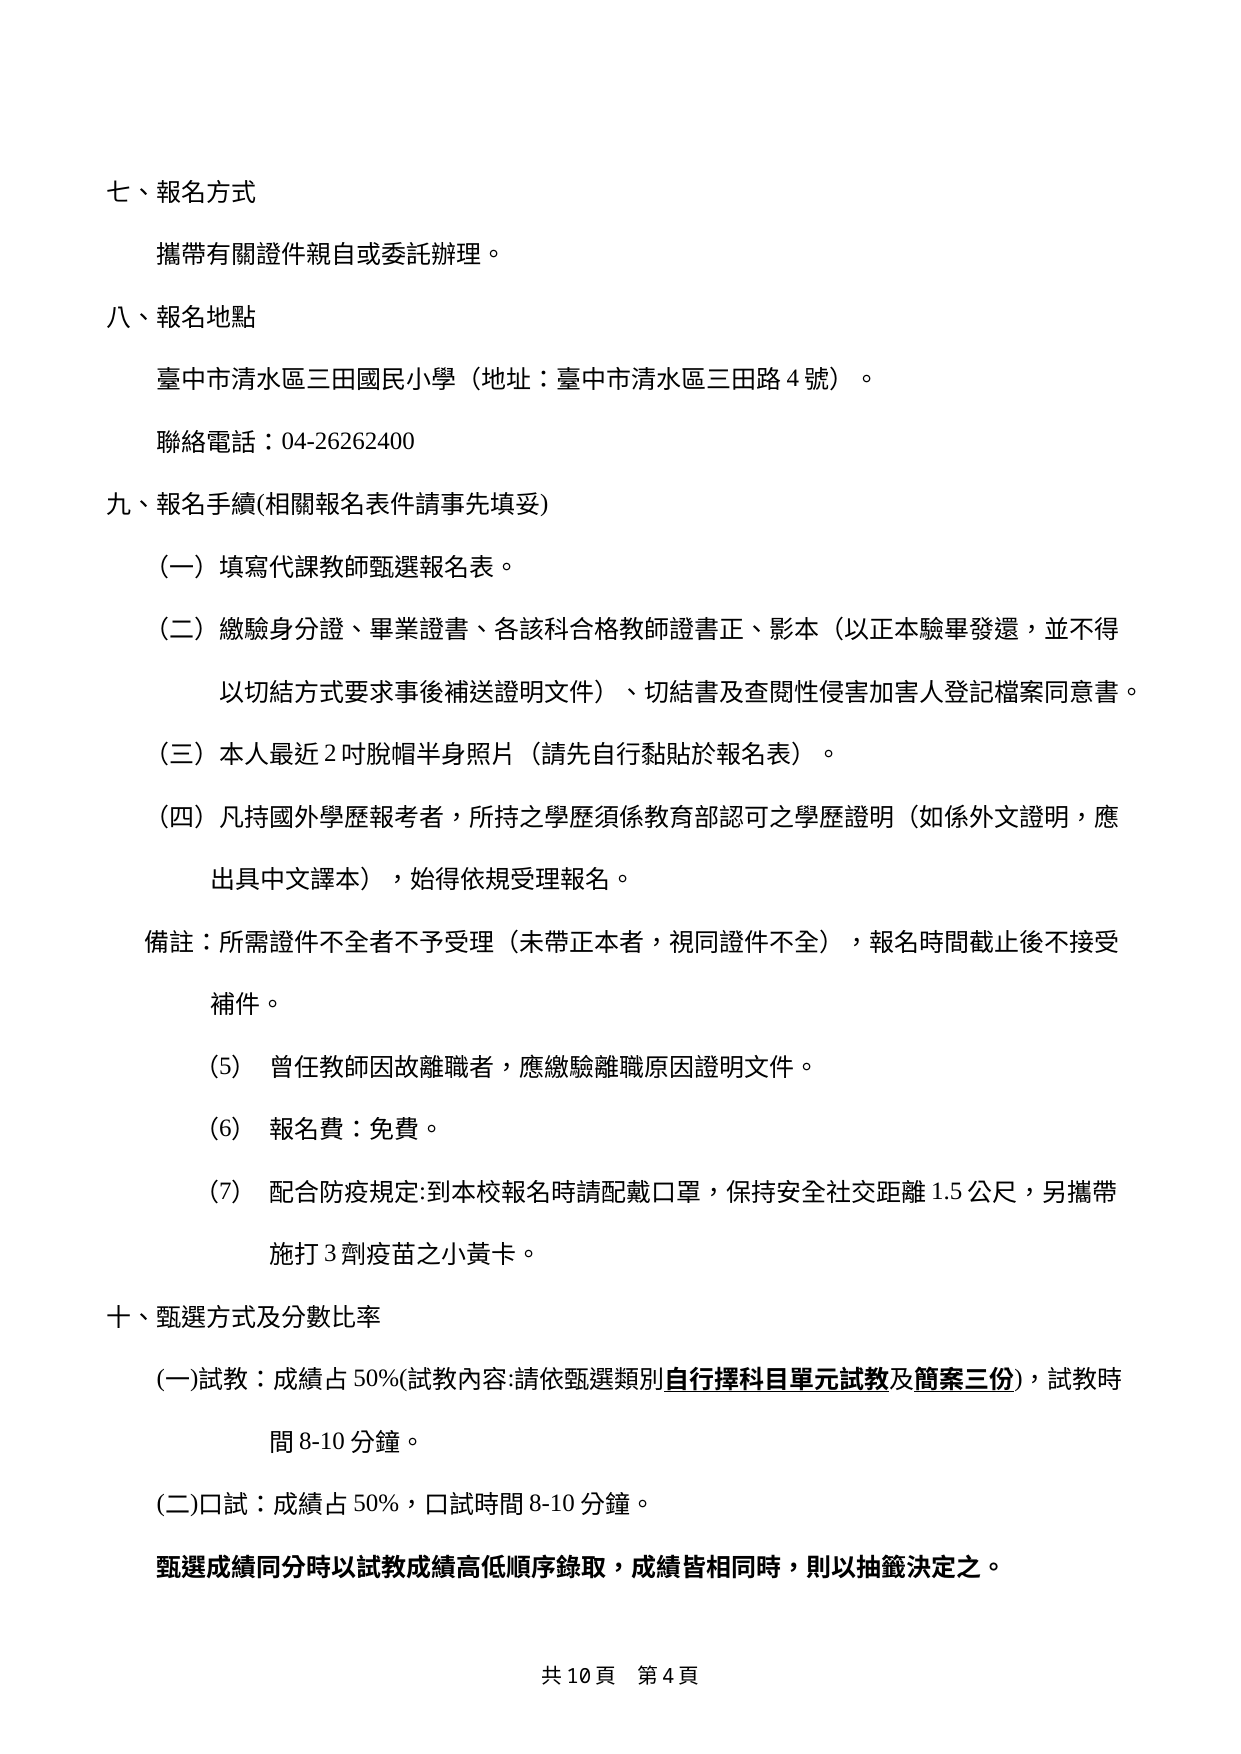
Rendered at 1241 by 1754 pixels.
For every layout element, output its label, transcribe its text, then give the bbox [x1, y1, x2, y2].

list 報名費：免費。 [194, 1086, 1134, 1148]
text (二)口試：成績占50%，口試時間8-10分鐘。 [156, 1461, 1134, 1523]
text （二）繳驗身分證、畢業證書、各該科合格教師證書正、影本（以正本驗畢發還，並不得以切結方式要求事後補送證明文件）、切結書及查閱性侵害加害人登記檔案同意書。 [144, 586, 1134, 711]
text 間8-10分鐘。 [106, 1398, 1134, 1461]
text 七、報名方式 攜帶有關證件親自或委託辦理。 [106, 148, 1134, 273]
text 備註：所需證件不全者不予受理（未帶正本者，視同證件不全），報名時間截止後不接受補件。 [144, 898, 1134, 1023]
text （三）本人最近2吋脫帽半身照片（請先自行黏貼於報名表）。 [144, 711, 1134, 773]
text 八、報名地點 臺中市清水區三田國民小學（地址：臺中市清水區三田路4號）。 [106, 273, 1134, 398]
text 甄選成績同分時以試教成績高低順序錄取，成績皆相同時，則以抽籤決定之。 [156, 1523, 1134, 1586]
text 十、甄選方式及分數比率 [106, 1273, 1134, 1336]
text 聯絡電話：04-26262400 [156, 398, 1134, 461]
text （一）填寫代課教師甄選報名表。 [106, 523, 1134, 586]
text 九、報名手續(相關報名表件請事先填妥) [106, 461, 1134, 523]
list 配合防疫規定:到本校報名時請配戴口罩，保持安全社交距離1.5公尺，另攜帶施打3劑疫苗之小黃卡。 [194, 1148, 1134, 1273]
list 曾任教師因故離職者，應繳驗離職原因證明文件。 [194, 1023, 1134, 1086]
text (一)試教：成績占50%(試教內容:請依甄選類別自行擇科目單元試教及簡案三份)，試教時 [106, 1336, 1134, 1398]
text （四）凡持國外學歷報考者，所持之學歷須係教育部認可之學歷證明（如係外文證明，應出具中文譯本），始得依規受理報名。 [144, 773, 1134, 898]
